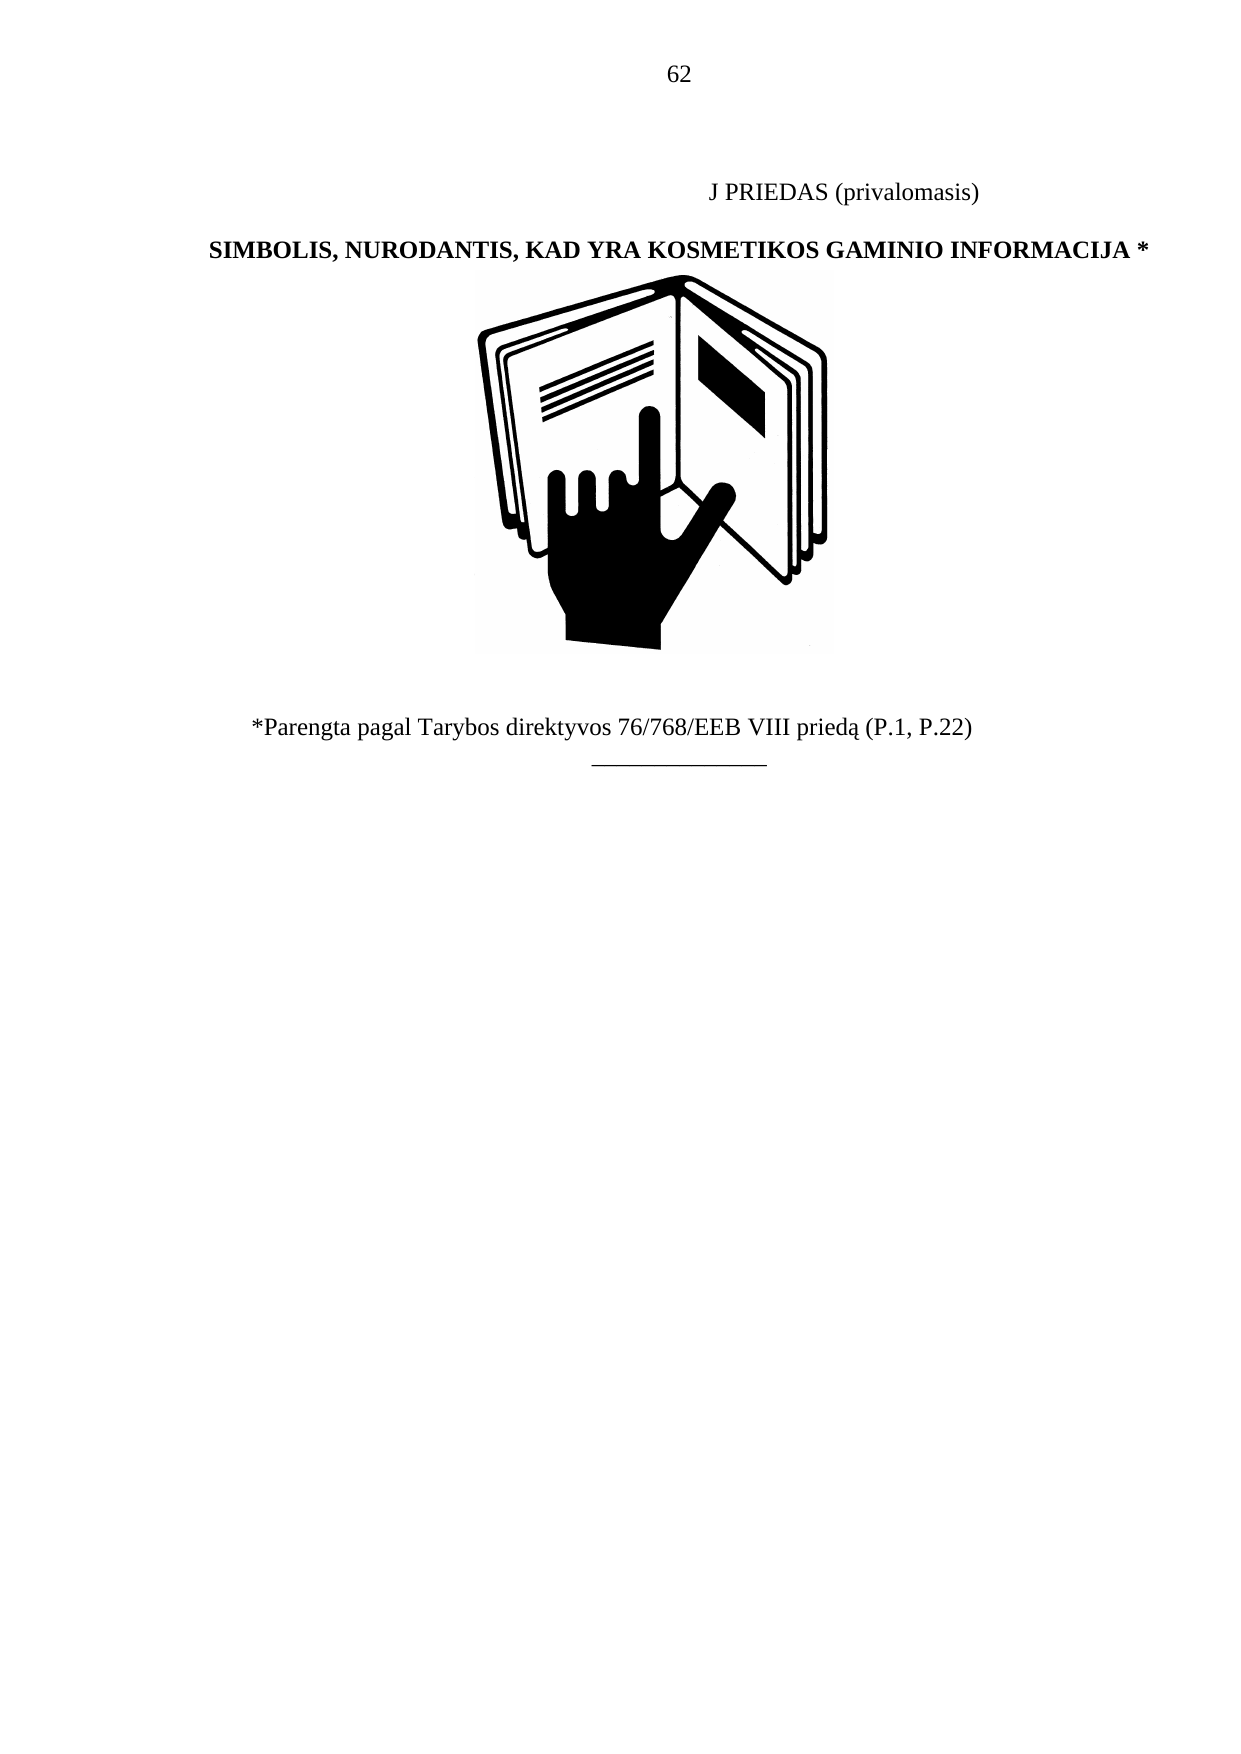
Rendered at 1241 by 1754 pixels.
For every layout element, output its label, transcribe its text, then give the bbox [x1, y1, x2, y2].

text ______________ [177, 740, 1181, 769]
text J PRIEDAS (privalomasis) [177, 177, 1181, 206]
text Simbolis, nurodantis, kad yra kosmetikos gaminio informacija * [177, 235, 1181, 263]
text *Parengta pagal Tarybos direktyvos 76/768/EEB VIII priedą (P.1, P.22) [177, 712, 1181, 740]
